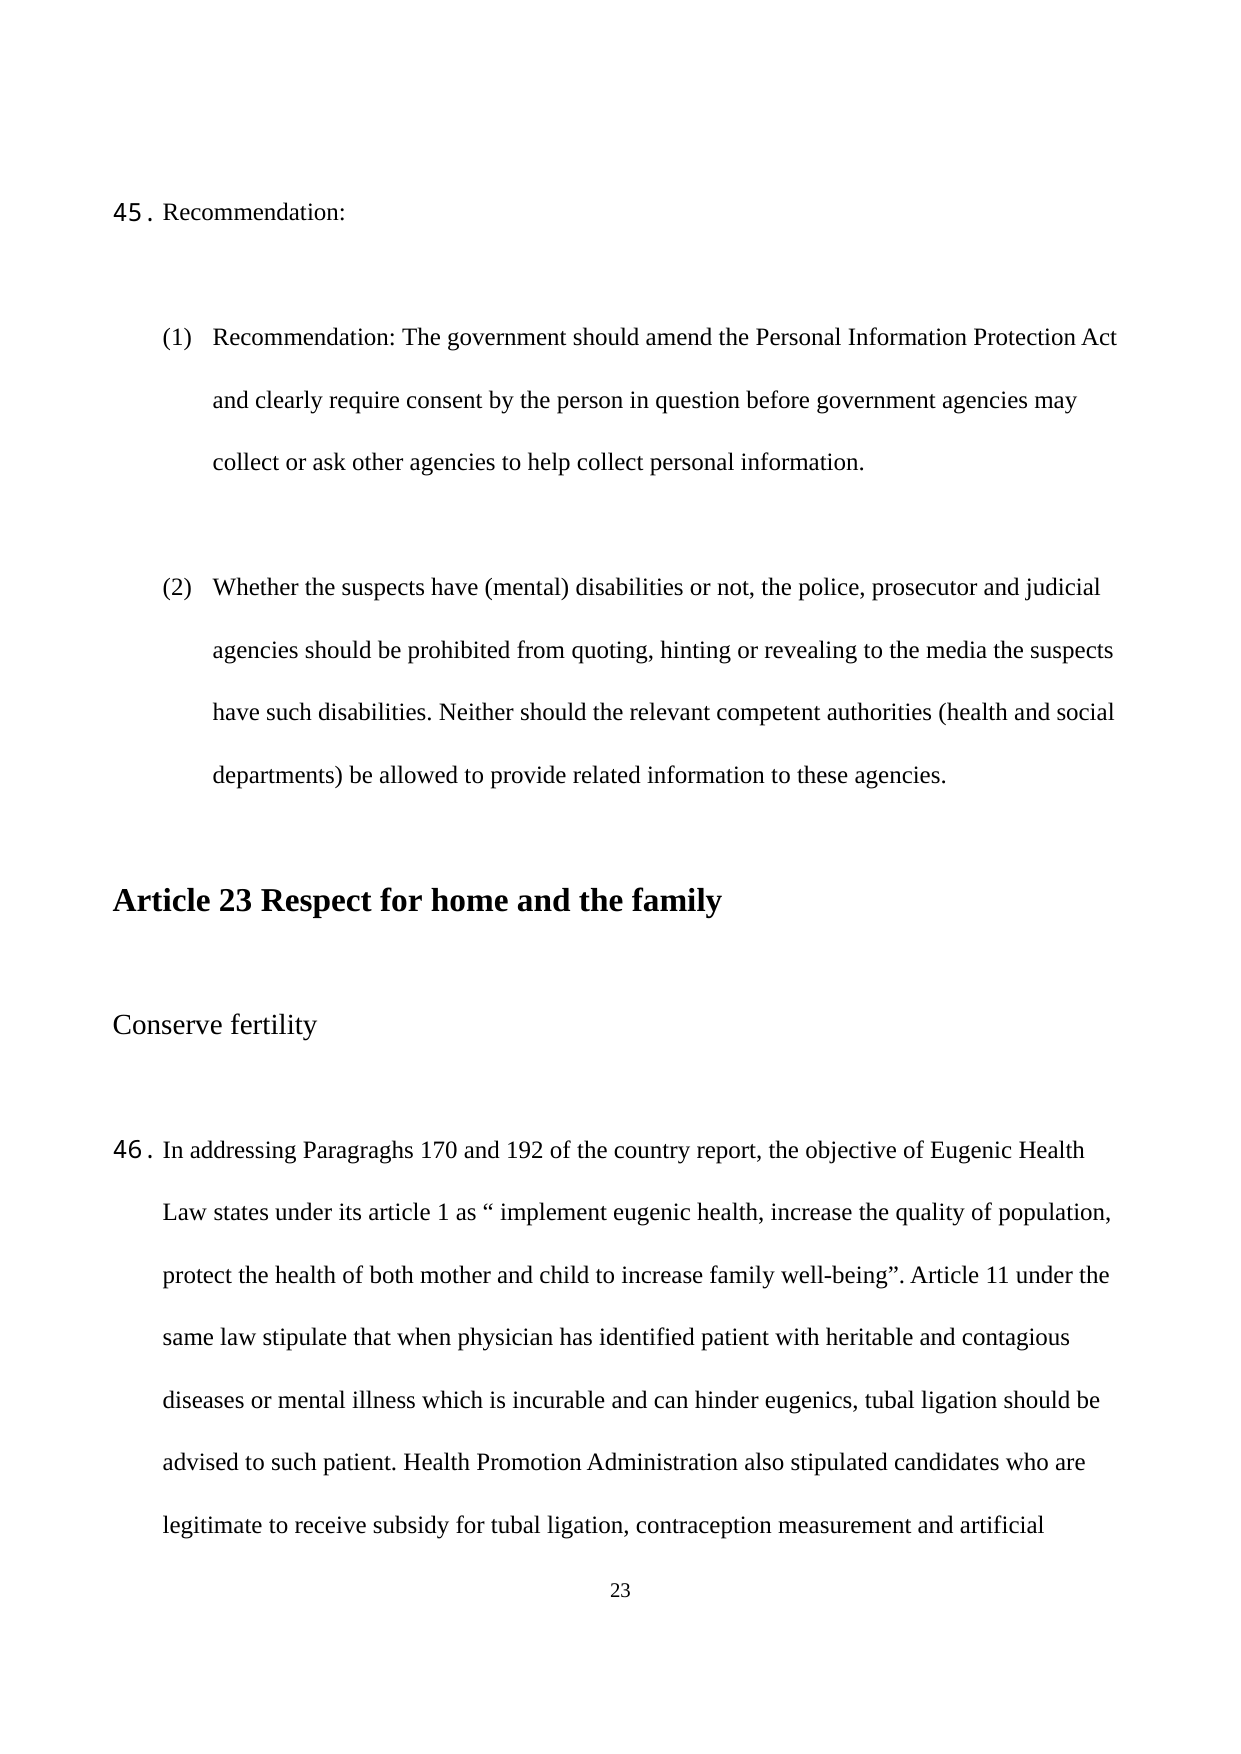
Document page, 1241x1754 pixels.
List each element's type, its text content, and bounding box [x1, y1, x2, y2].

list Recommendation: The government should amend the Personal Information Protection Act and clearly require consent by the person in question before government agencies may collect or ask other agencies to help collect personal information. [162, 295, 1128, 482]
subtitle Conserve fertility [112, 982, 1128, 1045]
list Whether the suspects have (mental) disabilities or not, the police, prosecutor and judicial agencies should be prohibited from quoting, hinting or revealing to the media the suspects have such disabilities. Neither should the relevant competent authorities (health and social departments) be allowed to provide related information to these agencies. [162, 545, 1128, 795]
list Recommendation: [112, 170, 1128, 232]
subtitle Article 23 Respect for home and the family [112, 857, 1128, 920]
list In addressing Paragraghs 170 and 192 of the country report, the objective of Eugenic Health Law states under its article 1 as “ implement eugenic health, increase the quality of population, protect the health of both mother and child to increase family well-being”. Article 11 under the same law stipulate that when physician has identified patient with heritable and contagious diseases or mental illness which is incurable and can hinder eugenics, tubal ligation should be advised to such patient. Health Promotion Administration also stipulated candidates who are legitimate to receive subsidy for tubal ligation, contraception measurement and artificial [112, 1107, 1128, 1545]
